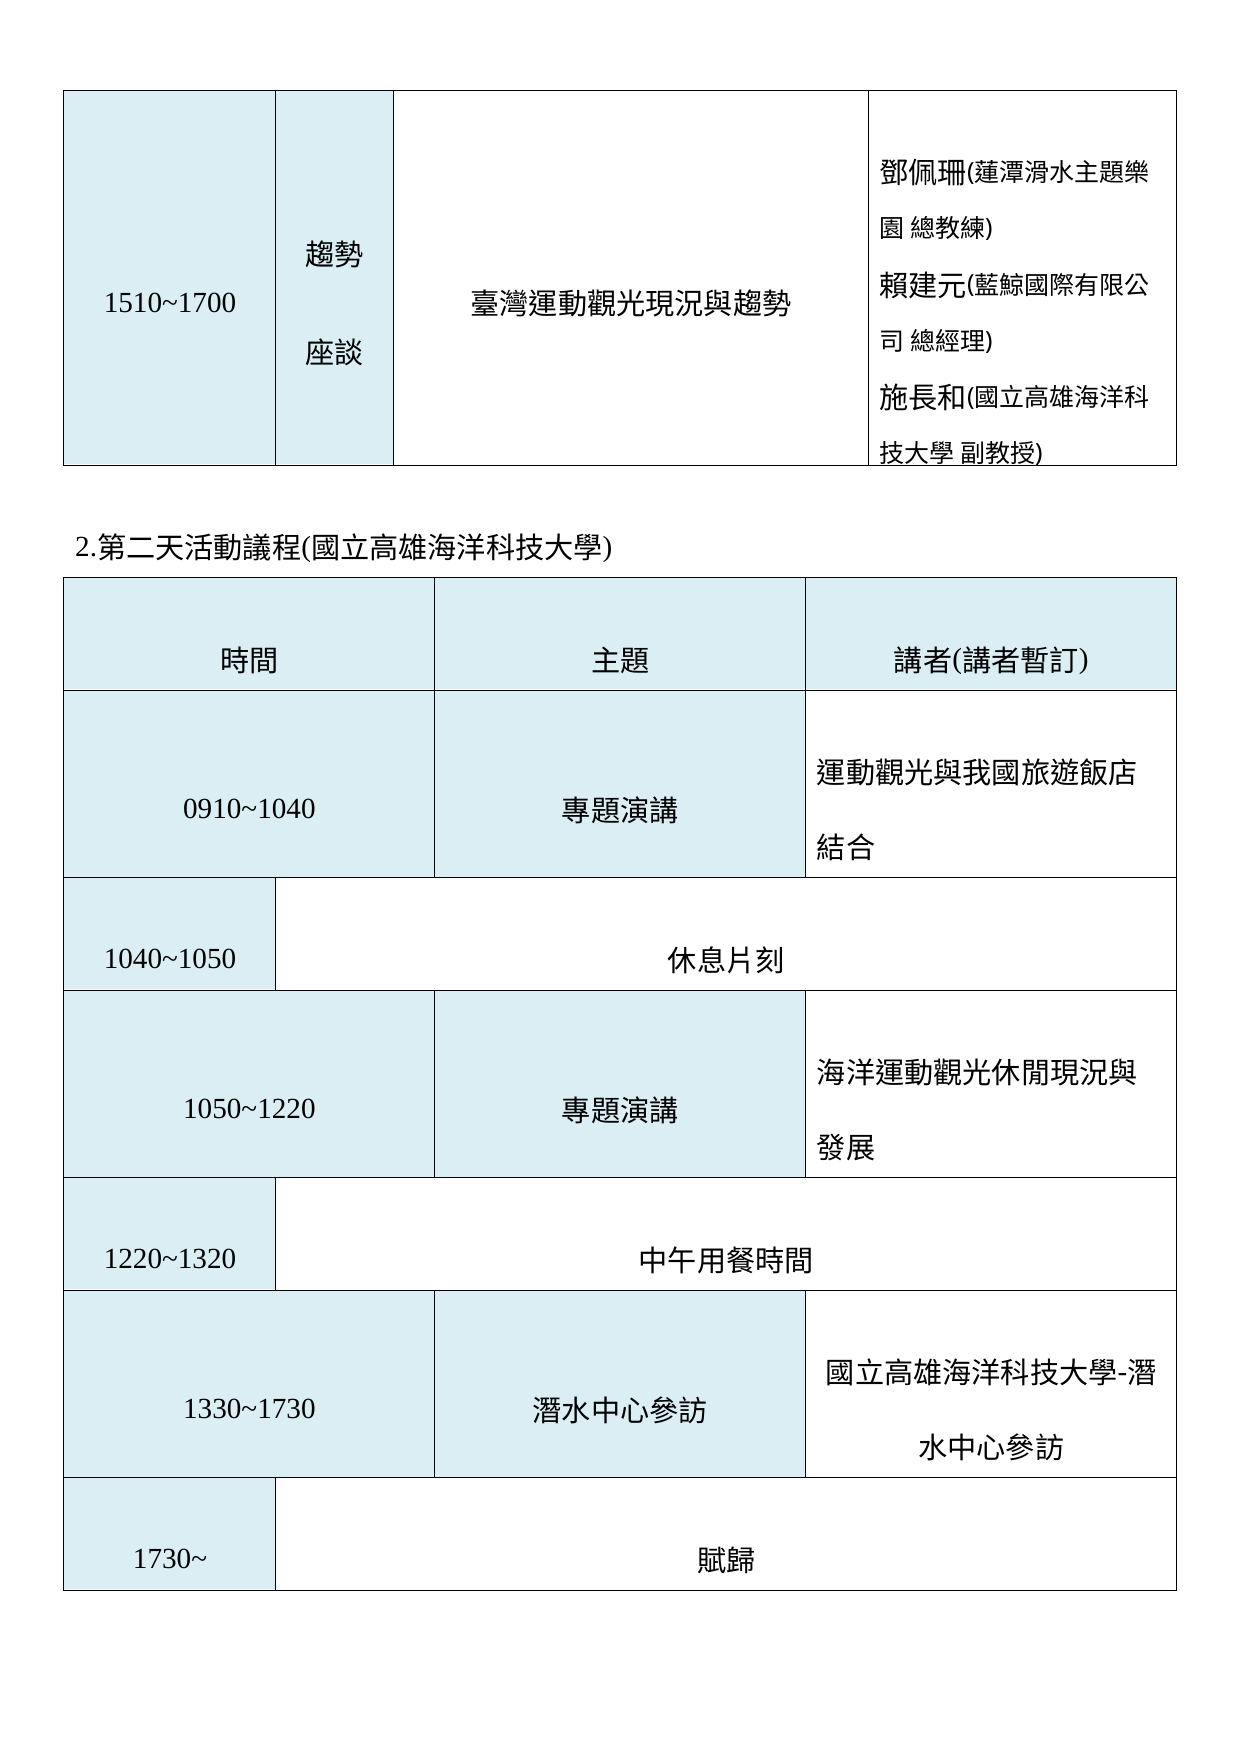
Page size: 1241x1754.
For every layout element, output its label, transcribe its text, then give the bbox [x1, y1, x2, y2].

table_cell 1220~1320 [64, 1178, 275, 1289]
table_header 講者(講者暫訂) [806, 578, 1176, 689]
table_cell 運動觀光與我國旅遊飯店結合 [806, 691, 1176, 877]
table_cell 1330~1730 [64, 1291, 434, 1477]
table_cell 賦歸 [276, 1478, 1176, 1589]
text 2.第二天活動議程(國立高雄海洋科技大學) [75, 502, 1165, 577]
table_cell 1050~1220 [64, 991, 434, 1177]
table_cell 臺灣運動觀光現況與趨勢 [394, 91, 868, 464]
table_cell 1040~1050 [64, 878, 275, 989]
table_cell 1510~1700 [64, 91, 275, 464]
table_cell 潛水中心參訪 [435, 1291, 805, 1477]
table_cell 趨勢 座談 [276, 91, 393, 464]
table_cell 專題演講 [435, 691, 805, 877]
table_cell 國立高雄海洋科技大學-潛水中心參訪 [806, 1291, 1176, 1477]
table_cell 中午用餐時間 [276, 1178, 1176, 1289]
table_cell 1730~ [64, 1478, 275, 1589]
table_header 時間 [64, 578, 434, 689]
table_cell 0910~1040 [64, 691, 434, 877]
table_cell 休息片刻 [276, 878, 1176, 989]
table_cell 專題演講 [435, 991, 805, 1177]
table_cell 鄧佩珊(蓮潭滑水主題樂園 總教練) 賴建元(藍鯨國際有限公司 總經理) 施長和(國立高雄海洋科技大學 副教授) [869, 91, 1176, 464]
table_cell 海洋運動觀光休閒現況與發展 [806, 991, 1176, 1177]
table_header 主題 [435, 578, 805, 689]
